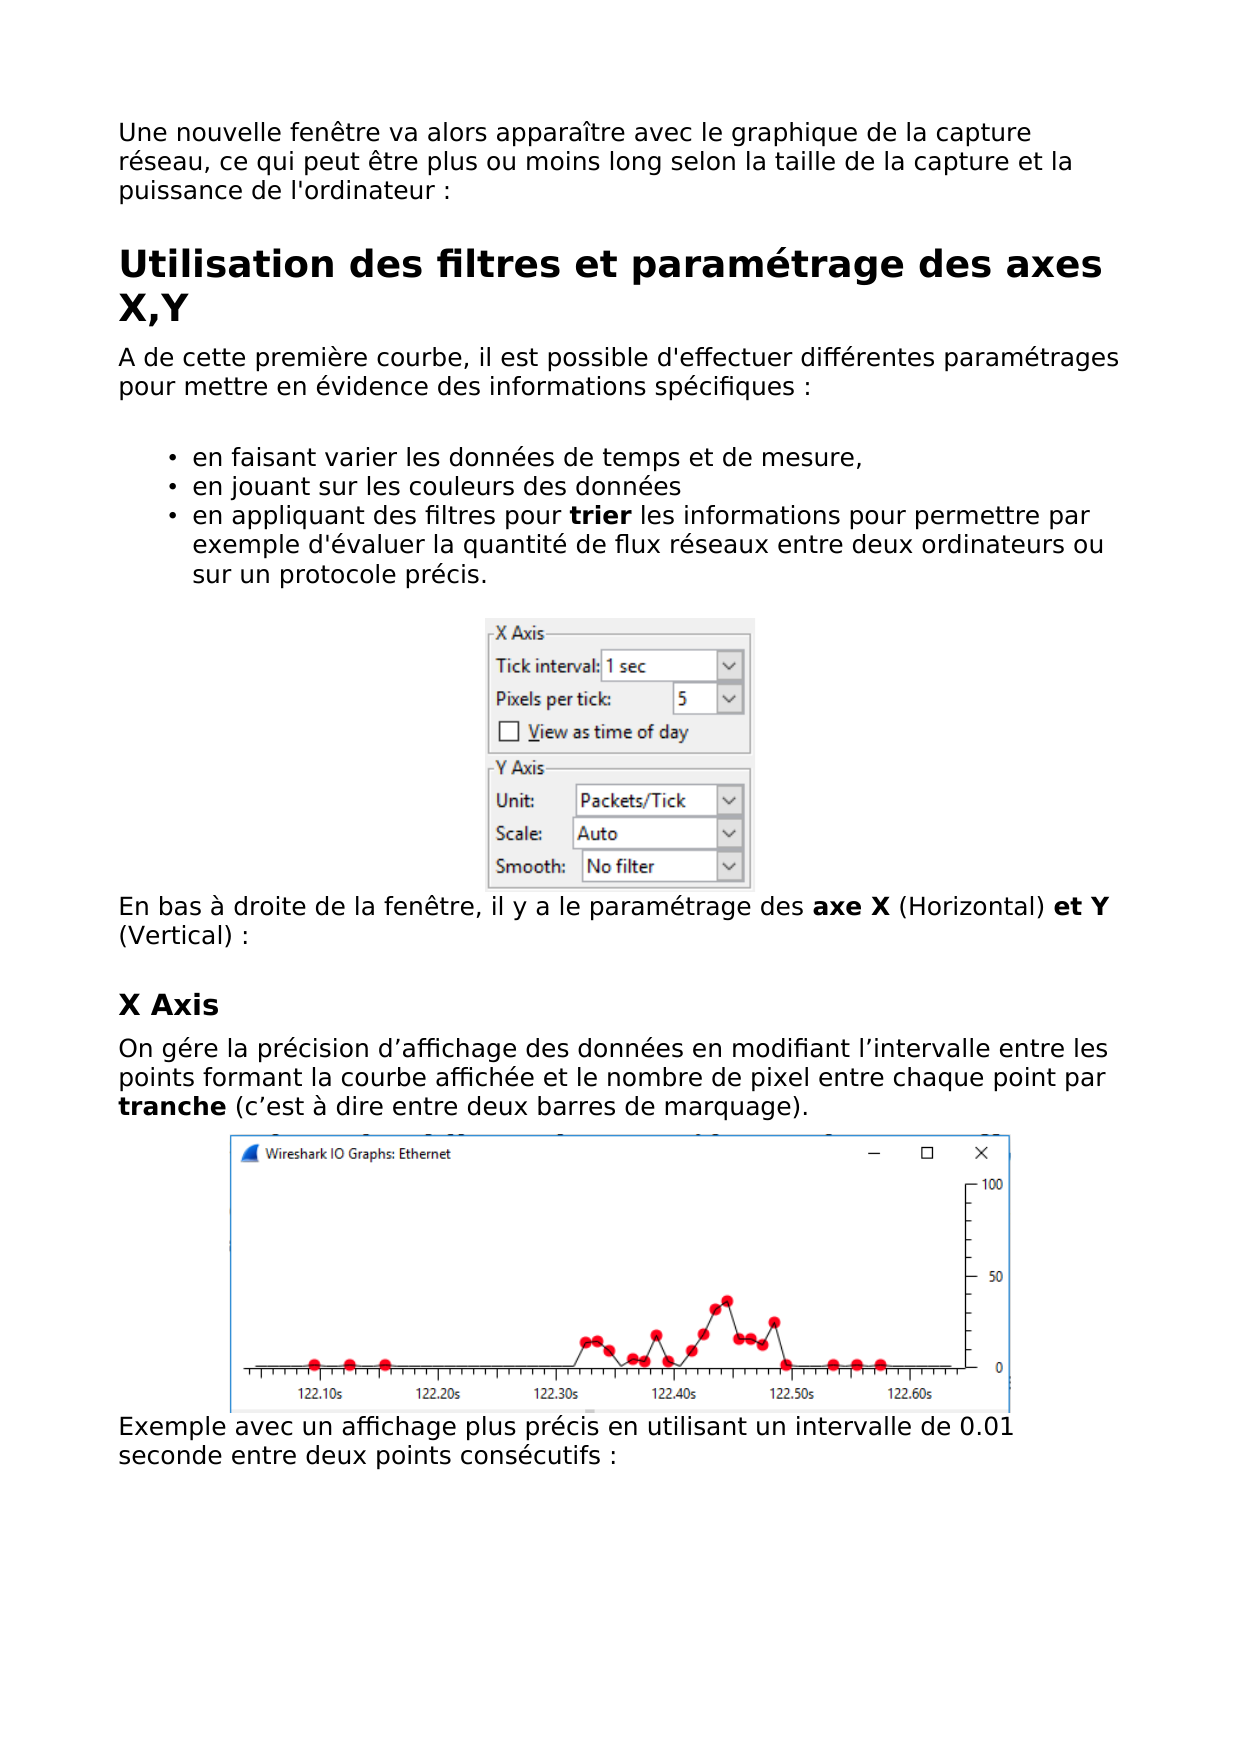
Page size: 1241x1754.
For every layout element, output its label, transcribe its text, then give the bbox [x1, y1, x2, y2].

subtitle Utilisation des filtres et paramétrage des axes X,Y [118, 243, 1122, 330]
text A de cette première courbe, il est possible d'effectuer différentes paramétrages pour mettre en évidence des informations spécifiques : [118, 343, 1122, 401]
text On gére la précision d’affichage des données en modifiant l’intervalle entre les points formant la courbe affichée et le nombre de pixel entre chaque point par tranche (c’est à dire entre deux barres de marquage). [118, 1034, 1122, 1122]
picture [485, 618, 756, 892]
list en faisant varier les données de temps et de mesure, [177, 443, 1122, 472]
text Une nouvelle fenêtre va alors apparaître avec le graphique de la capture réseau, ce qui peut être plus ou moins long selon la taille de la capture et la puissance de l'ordinateur : [118, 118, 1122, 206]
text En bas à droite de la fenêtre, il y a le paramétrage des axe X (Horizontal) et Y (Vertical) : [118, 618, 1122, 950]
list en jouant sur les couleurs des données [177, 472, 1122, 502]
text Exemple avec un affichage plus précis en utilisant un intervalle de 0.01 seconde entre deux points consécutifs : [118, 1134, 1122, 1471]
list en appliquant des filtres pour trier les informations pour permettre par exemple d'évaluer la quantité de flux réseaux entre deux ordinateurs ou sur un protocole précis. [177, 502, 1122, 589]
subtitle X Axis [118, 988, 1122, 1022]
picture [229, 1134, 1011, 1413]
